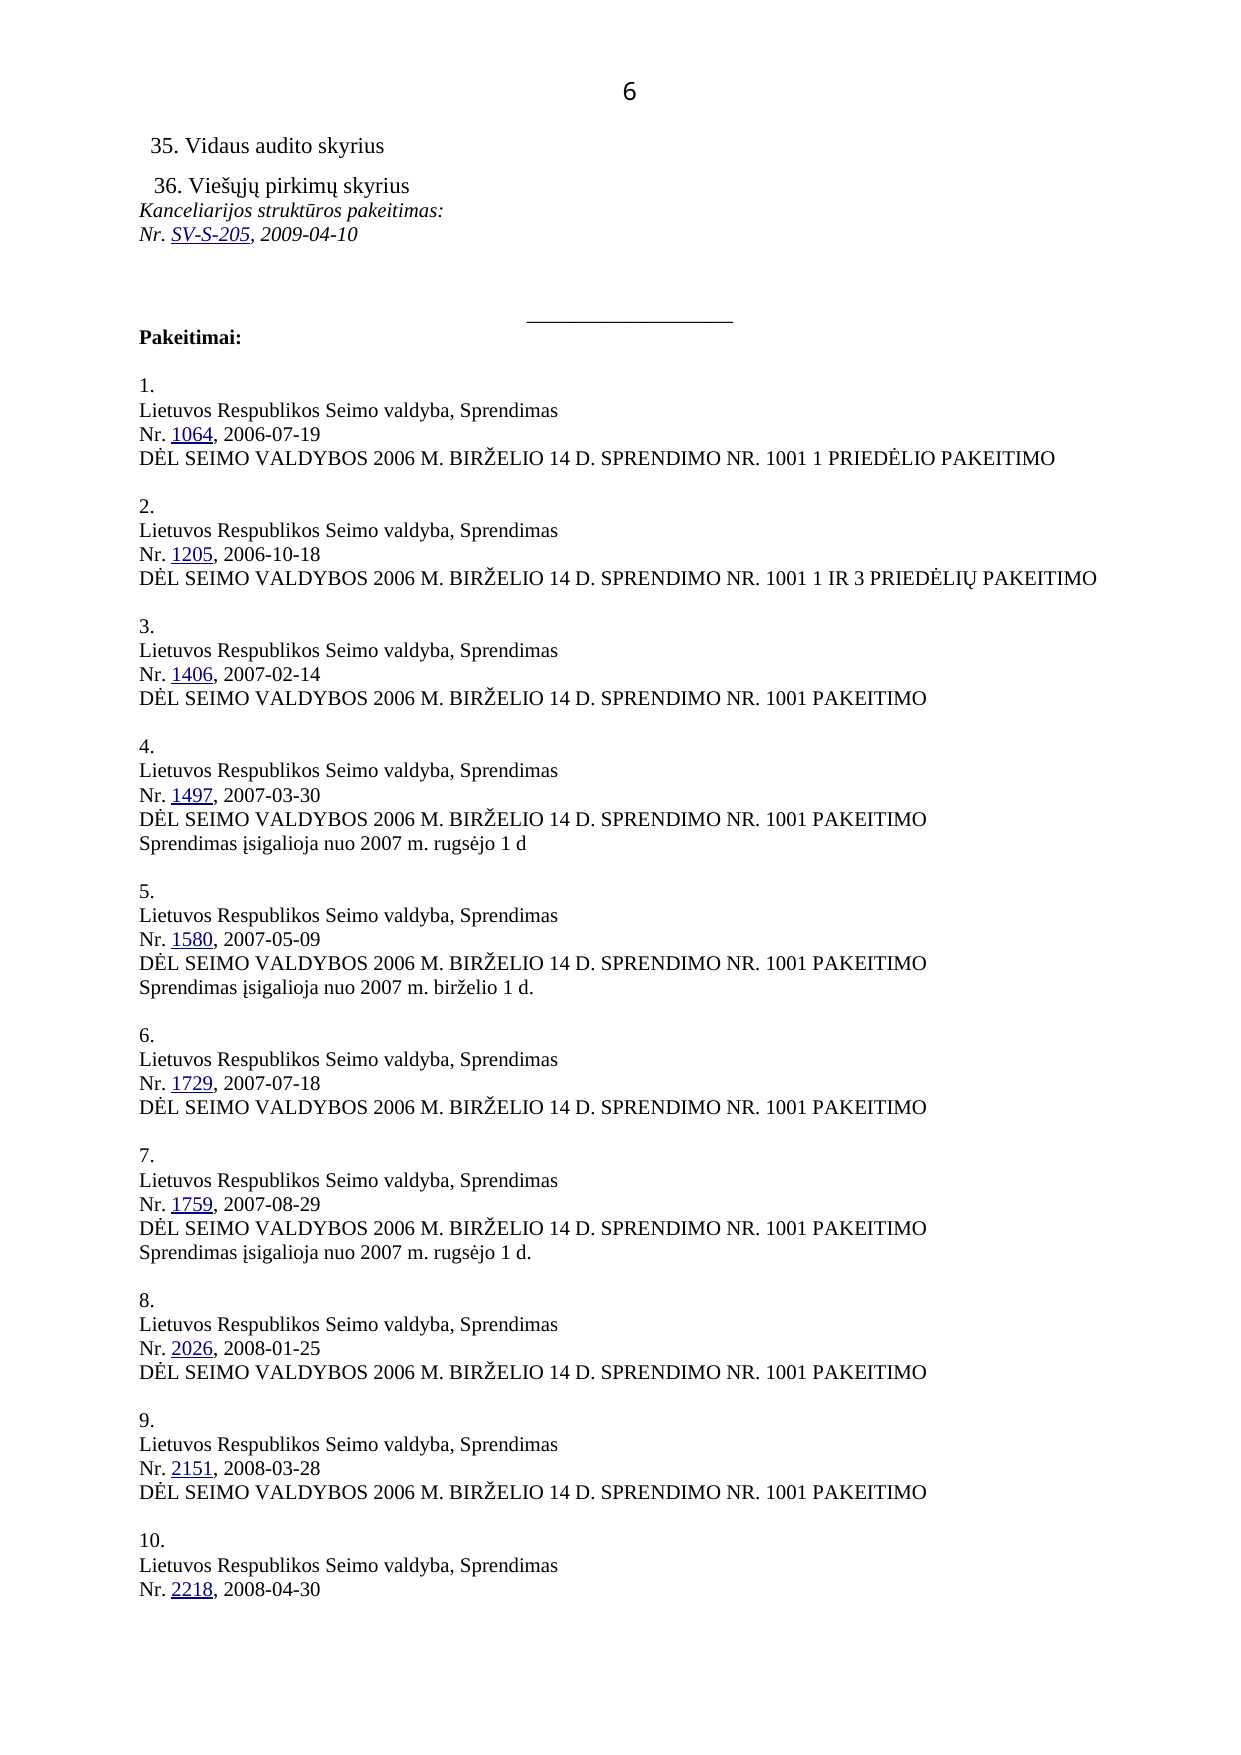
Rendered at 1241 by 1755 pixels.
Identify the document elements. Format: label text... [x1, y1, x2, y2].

text Nr. 1064, 2006-07-19 [139, 422, 1120, 446]
text 6. [139, 1023, 1120, 1047]
text 10. [139, 1528, 1120, 1552]
text DĖL SEIMO VALDYBOS 2006 M. BIRŽELIO 14 D. SPRENDIMO NR. 1001 1 PRIEDĖLIO PAKEITIMO [139, 446, 1120, 470]
text Nr. 1729, 2007-07-18 [139, 1071, 1120, 1095]
text DĖL SEIMO VALDYBOS 2006 M. BIRŽELIO 14 D. SPRENDIMO NR. 1001 PAKEITIMO [139, 1216, 1120, 1240]
text Nr. 1497, 2007-03-30 [139, 782, 1120, 807]
text __________________ [139, 299, 1120, 325]
text 2. [139, 494, 1120, 518]
text Lietuvos Respublikos Seimo valdyba, Sprendimas [139, 1552, 1120, 1577]
text Lietuvos Respublikos Seimo valdyba, Sprendimas [139, 638, 1120, 662]
text 4. [139, 734, 1120, 758]
text 5. [139, 879, 1120, 903]
text Lietuvos Respublikos Seimo valdyba, Sprendimas [139, 903, 1120, 927]
text 7. [139, 1143, 1120, 1167]
text 3. [139, 614, 1120, 638]
text Nr. 2026, 2008-01-25 [139, 1336, 1120, 1360]
text Lietuvos Respublikos Seimo valdyba, Sprendimas [139, 397, 1120, 422]
text Lietuvos Respublikos Seimo valdyba, Sprendimas [139, 1312, 1120, 1336]
text 35. Vidaus audito skyrius [150, 132, 1120, 159]
text 8. [139, 1288, 1120, 1312]
text DĖL SEIMO VALDYBOS 2006 M. BIRŽELIO 14 D. SPRENDIMO NR. 1001 PAKEITIMO [139, 951, 1120, 975]
text Nr. 1406, 2007-02-14 [139, 662, 1120, 686]
text Nr. 1580, 2007-05-09 [139, 927, 1120, 951]
text DĖL SEIMO VALDYBOS 2006 M. BIRŽELIO 14 D. SPRENDIMO NR. 1001 PAKEITIMO [139, 1095, 1120, 1119]
text Lietuvos Respublikos Seimo valdyba, Sprendimas [139, 758, 1120, 782]
text DĖL SEIMO VALDYBOS 2006 M. BIRŽELIO 14 D. SPRENDIMO NR. 1001 1 IR 3 PRIEDĖLIŲ PAKEITIMO [139, 566, 1120, 590]
text 9. [139, 1408, 1120, 1432]
text 1. [139, 373, 1120, 397]
text DĖL SEIMO VALDYBOS 2006 M. BIRŽELIO 14 D. SPRENDIMO NR. 1001 PAKEITIMO [139, 1480, 1120, 1504]
text Sprendimas įsigalioja nuo 2007 m. rugsėjo 1 d. [139, 1240, 1120, 1264]
text Sprendimas įsigalioja nuo 2007 m. rugsėjo 1 d [139, 831, 1120, 855]
text Sprendimas įsigalioja nuo 2007 m. birželio 1 d. [139, 975, 1120, 999]
text 36. Viešųjų pirkimų skyrius [139, 172, 1120, 198]
text DĖL SEIMO VALDYBOS 2006 M. BIRŽELIO 14 D. SPRENDIMO NR. 1001 PAKEITIMO [139, 1360, 1120, 1384]
text Nr. 2151, 2008-03-28 [139, 1456, 1120, 1480]
text Lietuvos Respublikos Seimo valdyba, Sprendimas [139, 1432, 1120, 1456]
text DĖL SEIMO VALDYBOS 2006 M. BIRŽELIO 14 D. SPRENDIMO NR. 1001 PAKEITIMO [139, 686, 1120, 710]
text Nr. 1759, 2007-08-29 [139, 1192, 1120, 1216]
text Lietuvos Respublikos Seimo valdyba, Sprendimas [139, 518, 1120, 542]
text Kanceliarijos struktūros pakeitimas: [139, 198, 1120, 222]
text Lietuvos Respublikos Seimo valdyba, Sprendimas [139, 1167, 1120, 1192]
text Nr. 2218, 2008-04-30 [139, 1577, 1120, 1601]
text Pakeitimai: [139, 325, 1120, 349]
text Lietuvos Respublikos Seimo valdyba, Sprendimas [139, 1047, 1120, 1071]
text Nr. 1205, 2006-10-18 [139, 542, 1120, 566]
text DĖL SEIMO VALDYBOS 2006 M. BIRŽELIO 14 D. SPRENDIMO NR. 1001 PAKEITIMO [139, 807, 1120, 831]
text Nr. SV-S-205, 2009-04-10 [139, 222, 1120, 246]
